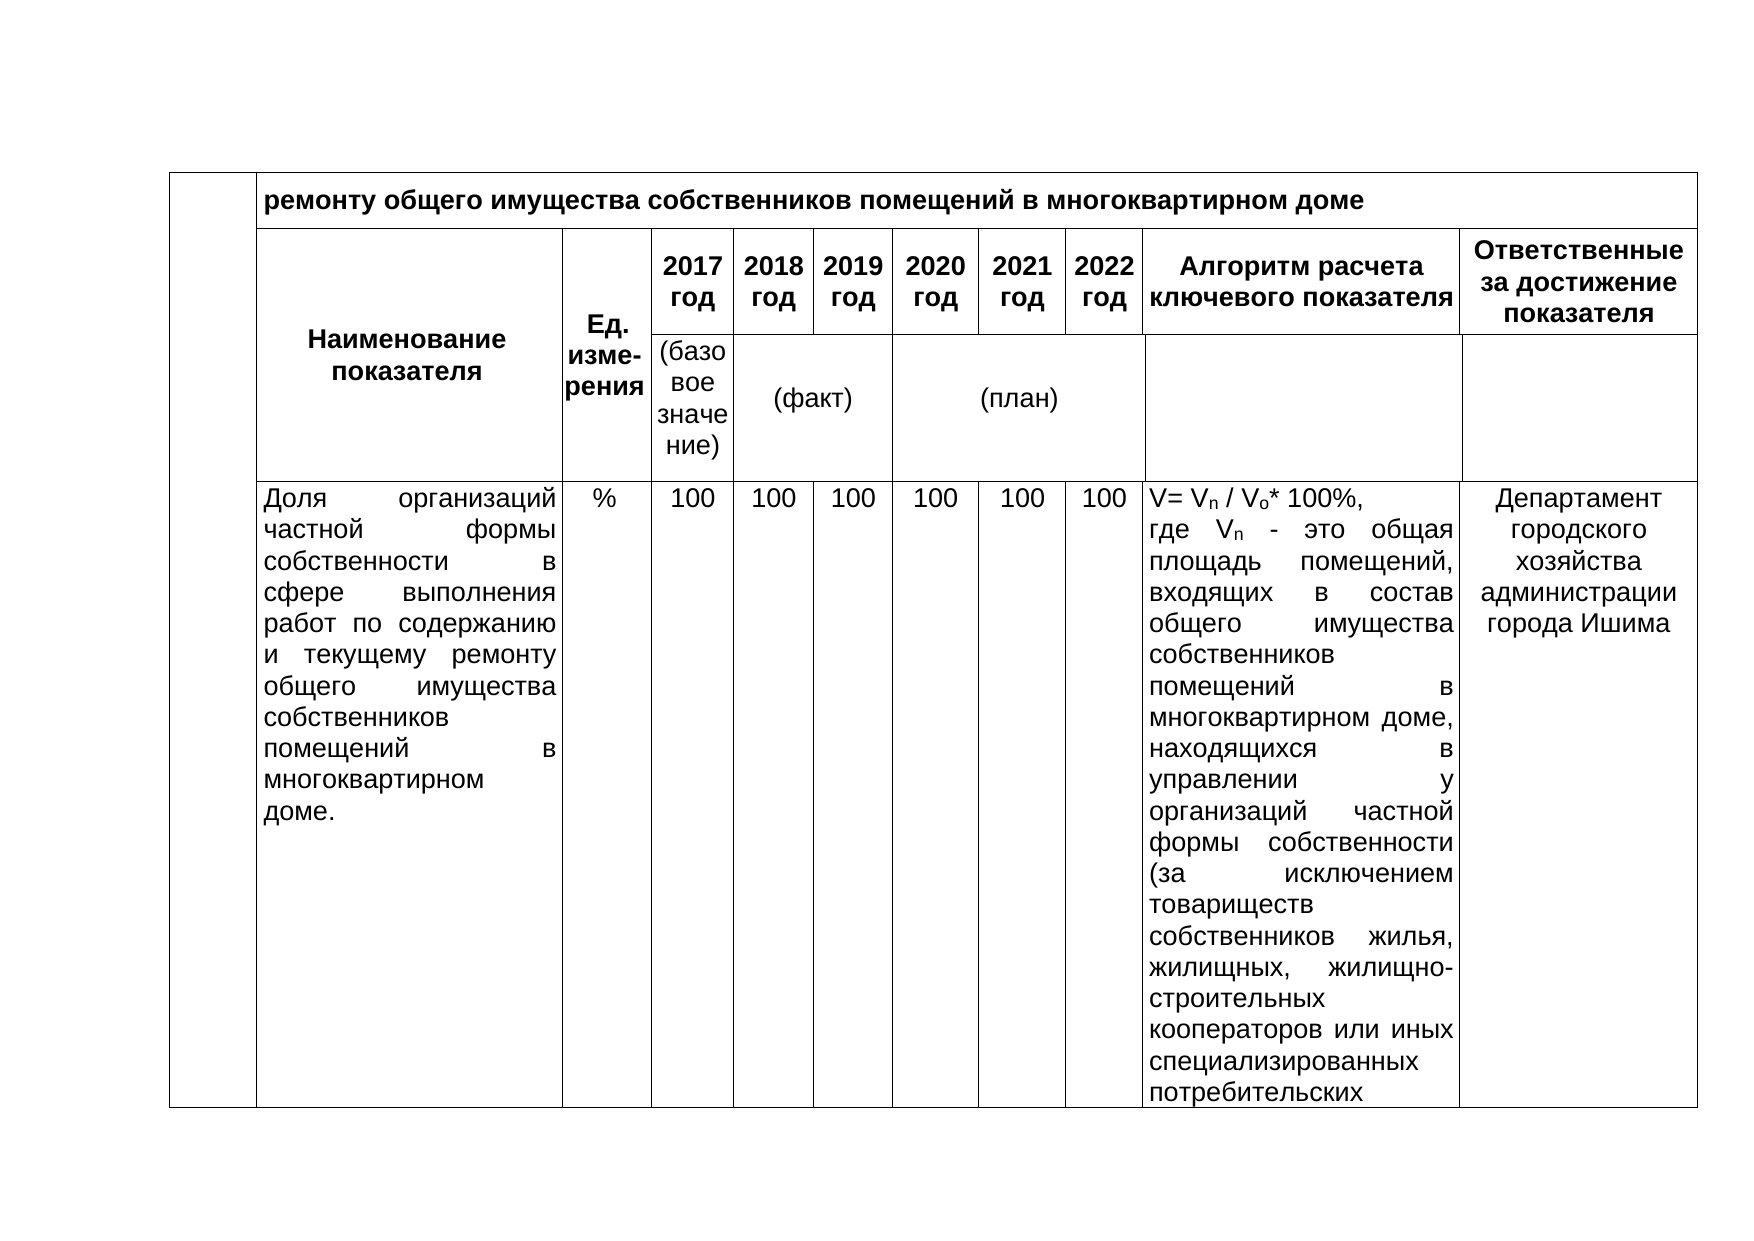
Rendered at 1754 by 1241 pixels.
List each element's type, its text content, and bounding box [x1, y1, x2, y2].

table_cell 100 [893, 482, 978, 1107]
table_cell (план) [893, 335, 1145, 481]
table_cell Алгоритм расчета ключевого показателя [1143, 229, 1459, 334]
table_cell 100 [814, 482, 892, 1107]
table_cell Наименование показателя [257, 229, 562, 481]
table_cell 2019 год [814, 229, 892, 334]
table_cell ремонту общего имущества собственников помещений в многоквартирном доме [257, 173, 1697, 227]
table_cell 2017 год [652, 229, 733, 334]
table_cell 100 [652, 482, 733, 1107]
table_cell 2020 год [893, 229, 978, 334]
table_cell 100 [734, 482, 813, 1107]
table_cell 2021 год [979, 229, 1065, 334]
table_cell 2022 год [1066, 229, 1142, 334]
table_cell Доля организаций частной формы собственности в сфере выполнения работ по содержанию и текущему ремонту общего имущества собственников помещений в многоквартирном доме. [257, 482, 562, 1107]
table_cell (факт) [734, 335, 892, 481]
table_cell (базовое значение) [652, 335, 733, 481]
table_cell V= Vn / Vo* 100%, где Vn - это общая площадь помещений, входящих в состав общего имущества собственников помещений в многоквартирном доме, находящихся в управлении у организаций частной формы собственности (за исключением товариществ собственников жилья, жилищных, жилищно-строительных кооператоров или иных специализированных потребительских [1143, 482, 1459, 1107]
table_cell Ед. изме-рения [563, 229, 651, 481]
table_cell Ответственные за достижение показателя [1460, 229, 1697, 334]
table_cell [170, 173, 256, 1107]
table_cell Департамент городского хозяйства администрации города Ишима [1460, 482, 1697, 1107]
table_cell 100 [1066, 482, 1142, 1107]
table_cell [1146, 335, 1462, 481]
table_cell % [563, 482, 651, 1107]
table_cell 100 [979, 482, 1065, 1107]
table_cell [1463, 335, 1697, 481]
table_cell 2018 год [734, 229, 813, 334]
